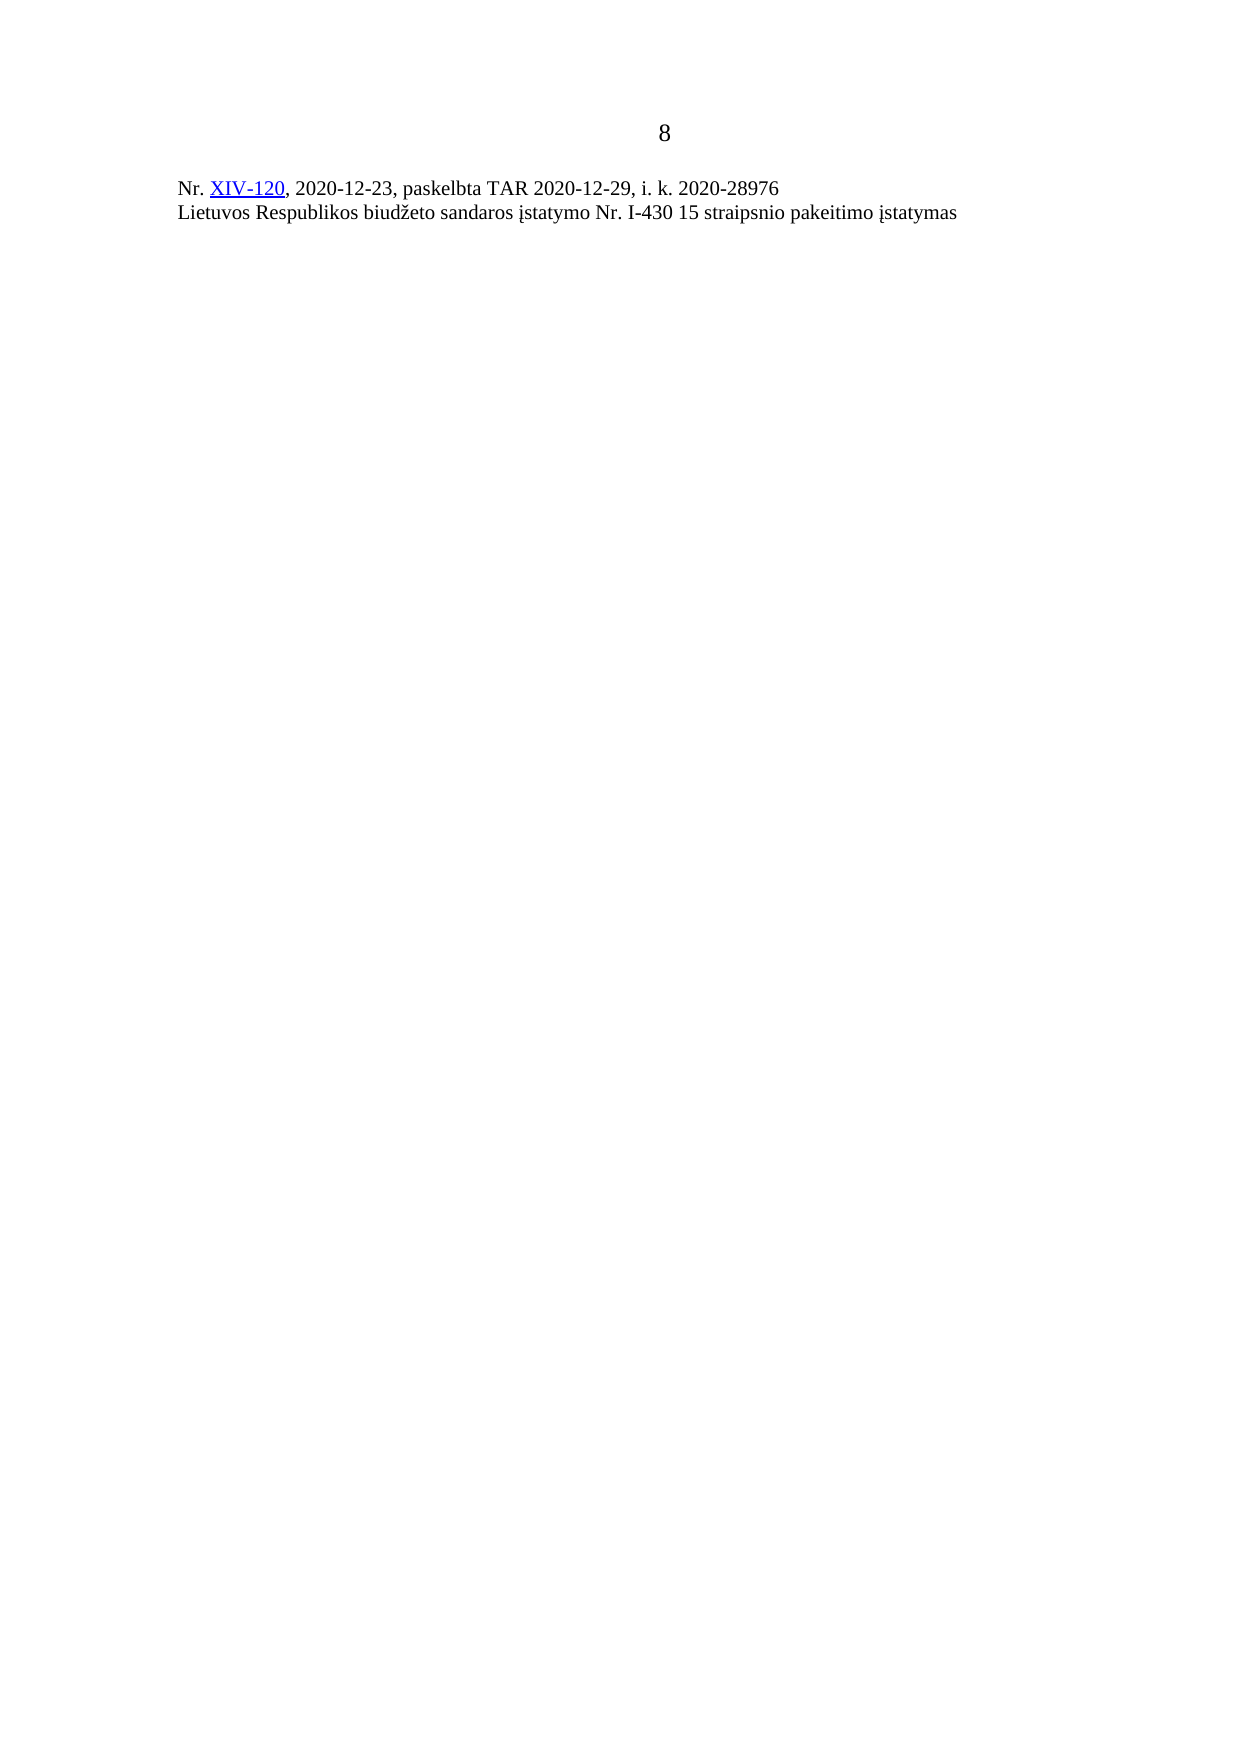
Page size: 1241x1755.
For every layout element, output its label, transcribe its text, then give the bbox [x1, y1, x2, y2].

text Nr. XIV-120, 2020-12-23, paskelbta TAR 2020-12-29, i. k. 2020-28976 [177, 176, 1152, 200]
text Lietuvos Respublikos biudžeto sandaros įstatymo Nr. I-430 15 straipsnio pakeitimo įstatymas [177, 200, 1152, 224]
